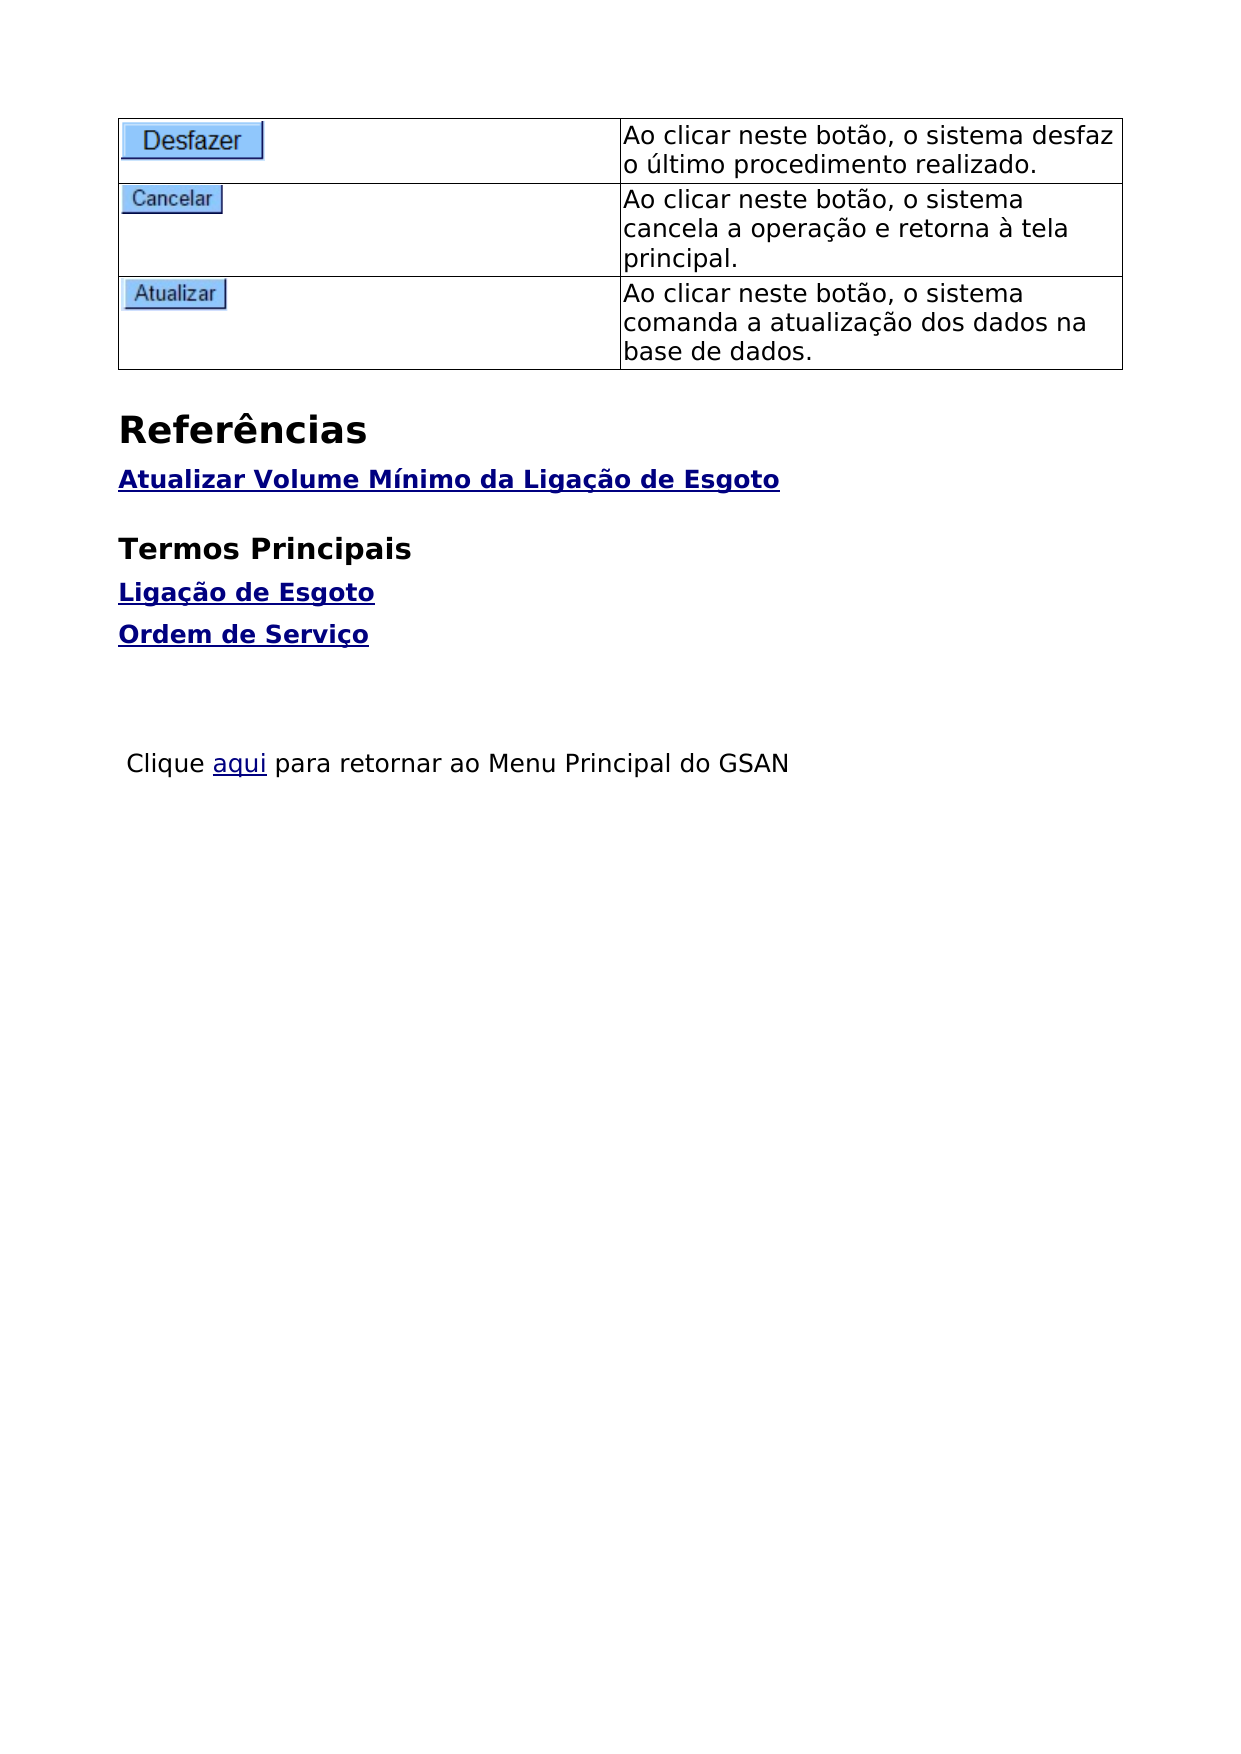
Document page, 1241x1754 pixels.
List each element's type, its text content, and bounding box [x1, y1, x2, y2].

subtitle Termos Principais [118, 532, 1122, 566]
picture [121, 185, 223, 214]
table_cell [119, 277, 620, 369]
table_cell Ao clicar neste botão, o sistema cancela a operação e retorna à tela principal. [621, 184, 1122, 276]
picture [121, 278, 228, 311]
text Clique aqui para retornar ao Menu Principal do GSAN [118, 662, 1122, 778]
text Ordem de Serviço [118, 620, 1122, 649]
subtitle Referências [118, 409, 1122, 453]
text Ligação de Esgoto [118, 578, 1122, 608]
table_cell Ao clicar neste botão, o sistema desfaz o último procedimento realizado. [621, 119, 1122, 182]
table_cell [119, 184, 620, 276]
table_cell Ao clicar neste botão, o sistema comanda a atualização dos dados na base de dados. [621, 277, 1122, 369]
picture [121, 121, 265, 161]
text Atualizar Volume Mínimo da Ligação de Esgoto [118, 465, 1122, 494]
table_cell [119, 119, 620, 182]
